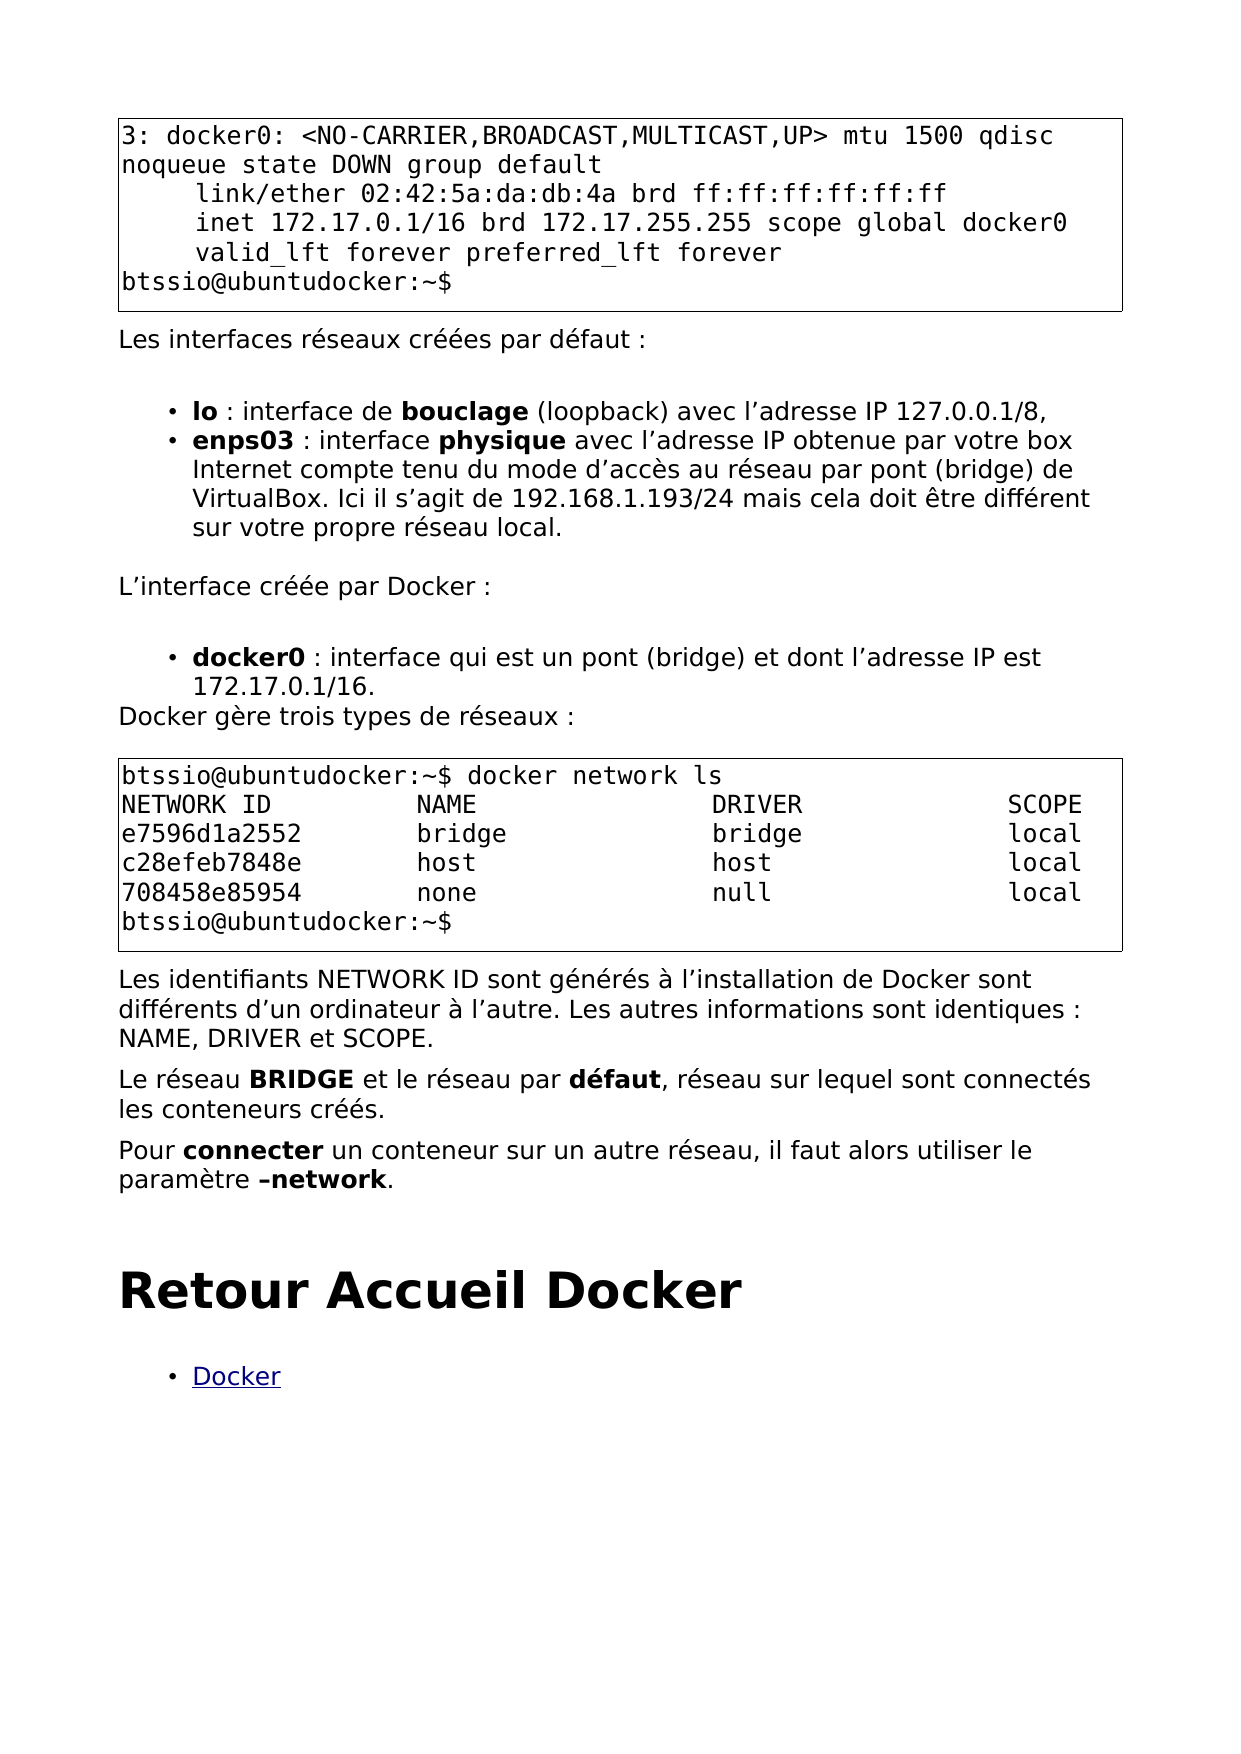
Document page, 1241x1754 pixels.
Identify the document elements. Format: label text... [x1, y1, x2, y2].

text Les identifiants NETWORK ID sont générés à l’installation de Docker sont différents d’un ordinateur à l’autre. Les autres informations sont identiques : NAME, DRIVER et SCOPE. [118, 966, 1122, 1053]
text Les interfaces réseaux créées par défaut : [118, 326, 1122, 355]
list lo : interface de bouclage (loopback) avec l’adresse IP 127.0.0.1/8, [177, 397, 1122, 426]
list docker0 : interface qui est un pont (bridge) et dont l’adresse IP est 172.17.0.1/16. [177, 643, 1122, 702]
subtitle Retour Accueil Docker [118, 1262, 1122, 1320]
text Pour connecter un conteneur sur un autre réseau, il faut alors utiliser le paramètre –network. [118, 1137, 1122, 1224]
table_header 3: docker0: <NO-CARRIER,BROADCAST,MULTICAST,UP> mtu 1500 qdisc noqueue state DOWN group default link/ether 02:42:5a:da:db:4a brd ff:ff:ff:ff:ff:ff inet 172.17.0.1/16 brd 172.17.255.255 scope global docker0 valid_lft forever preferred_lft forever btssio@ubuntudocker:~$ [119, 119, 1122, 311]
text L’interface créée par Docker : [118, 572, 1122, 601]
list enps03 : interface physique avec l’adresse IP obtenue par votre box Internet compte tenu du mode d’accès au réseau par pont (bridge) de VirtualBox. Ici il s’agit de 192.168.1.193/24 mais cela doit être différent sur votre propre réseau local. [177, 426, 1122, 543]
text Docker gère trois types de réseaux : [118, 702, 1122, 731]
text Le réseau BRIDGE et le réseau par défaut, réseau sur lequel sont connectés les conteneurs créés. [118, 1066, 1122, 1124]
table_header btssio@ubuntudocker:~$ docker network ls NETWORK ID NAME DRIVER SCOPE e7596d1a2552 bridge bridge local c28efeb7848e host host local 708458e85954 none null local btssio@ubuntudocker:~$ [119, 759, 1122, 951]
list Docker [177, 1362, 1122, 1391]
